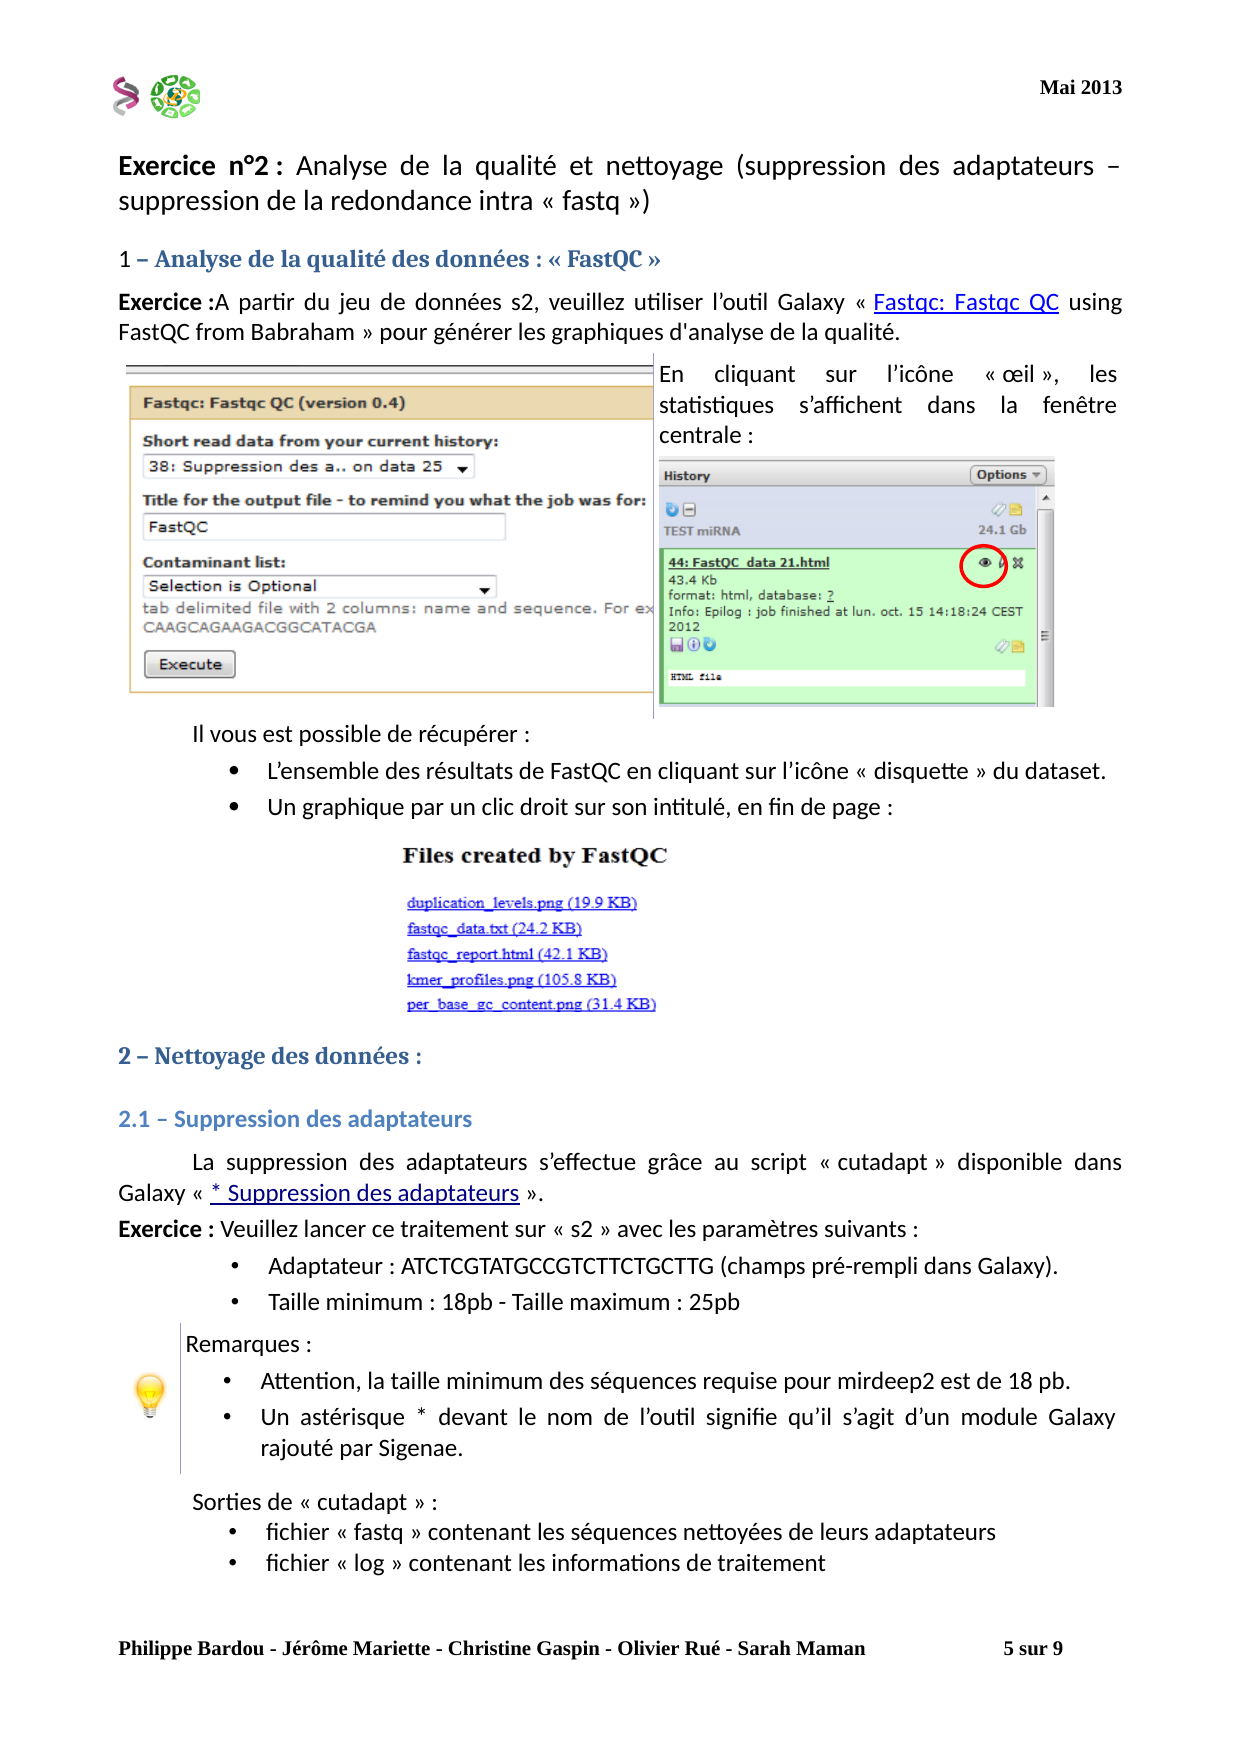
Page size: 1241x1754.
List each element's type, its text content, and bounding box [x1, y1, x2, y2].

table_header [120, 1323, 180, 1474]
list fichier « fastq » contenant les séquences nettoyées de leurs adaptateurs [228, 1516, 1122, 1547]
table_header Remarques : Attention, la taille minimum des séquences requise pour mirdeep2 est de 18 pb. Un astérisque * devant le nom de l’outil signifie qu’il s’agit d’un module Galaxy rajouté par Sigenae. [181, 1323, 1123, 1474]
subtitle 1 – Analyse de la qualité des données : « FastQC » [118, 243, 1122, 273]
table_header En cliquant sur l’icône « œil », les statistiques s’affichent dans la fenêtre centrale : [654, 353, 1123, 719]
list L’ensemble des résultats de FastQC en cliquant sur l’icône « disquette » du dataset. [229, 755, 1122, 786]
picture [126, 1372, 173, 1419]
picture [149, 75, 201, 119]
text Exercice : Veuillez lancer ce traitement sur « s2 » avec les paramètres suivants : [118, 1213, 1122, 1244]
text Sorties de « cutadapt » : [118, 1486, 1122, 1516]
picture [401, 828, 612, 1012]
text 2 – Nettoyage des données : [118, 1042, 1122, 1071]
table_header [120, 353, 653, 719]
list Taille minimum : 18pb - Taille maximum : 25pb [231, 1286, 1122, 1317]
list Un graphique par un clic droit sur son intitulé, en fin de page : [229, 792, 1122, 822]
list fichier « log » contenant les informations de traitement [228, 1547, 1122, 1577]
text La suppression des adaptateurs s’effectue grâce au script « cutadapt » disponible dans Galaxy « * Suppression des adaptateurs ». [118, 1146, 1122, 1207]
text Exercice n°2 : Analyse de la qualité et nettoyage (suppression des adaptateurs – suppression de la redondance intra « fastq ») [118, 147, 1122, 218]
subtitle 2.1 – Suppression des adaptateurs [118, 1103, 1122, 1134]
picture [126, 365, 400, 541]
picture [109, 75, 142, 119]
list Adaptateur : ATCTCGTATGCCGTCTTCTGCTTG (champs pré-rempli dans Galaxy). [231, 1250, 1122, 1280]
text Il vous est possible de récupérer : [118, 719, 1122, 749]
text Exercice :A partir du jeu de données s2, veuillez utiliser l’outil Galaxy « Fastqc: Fastqc QC using FastQC from Babraham » pour générer les graphiques d'analyse de la qualité. [118, 286, 1122, 347]
